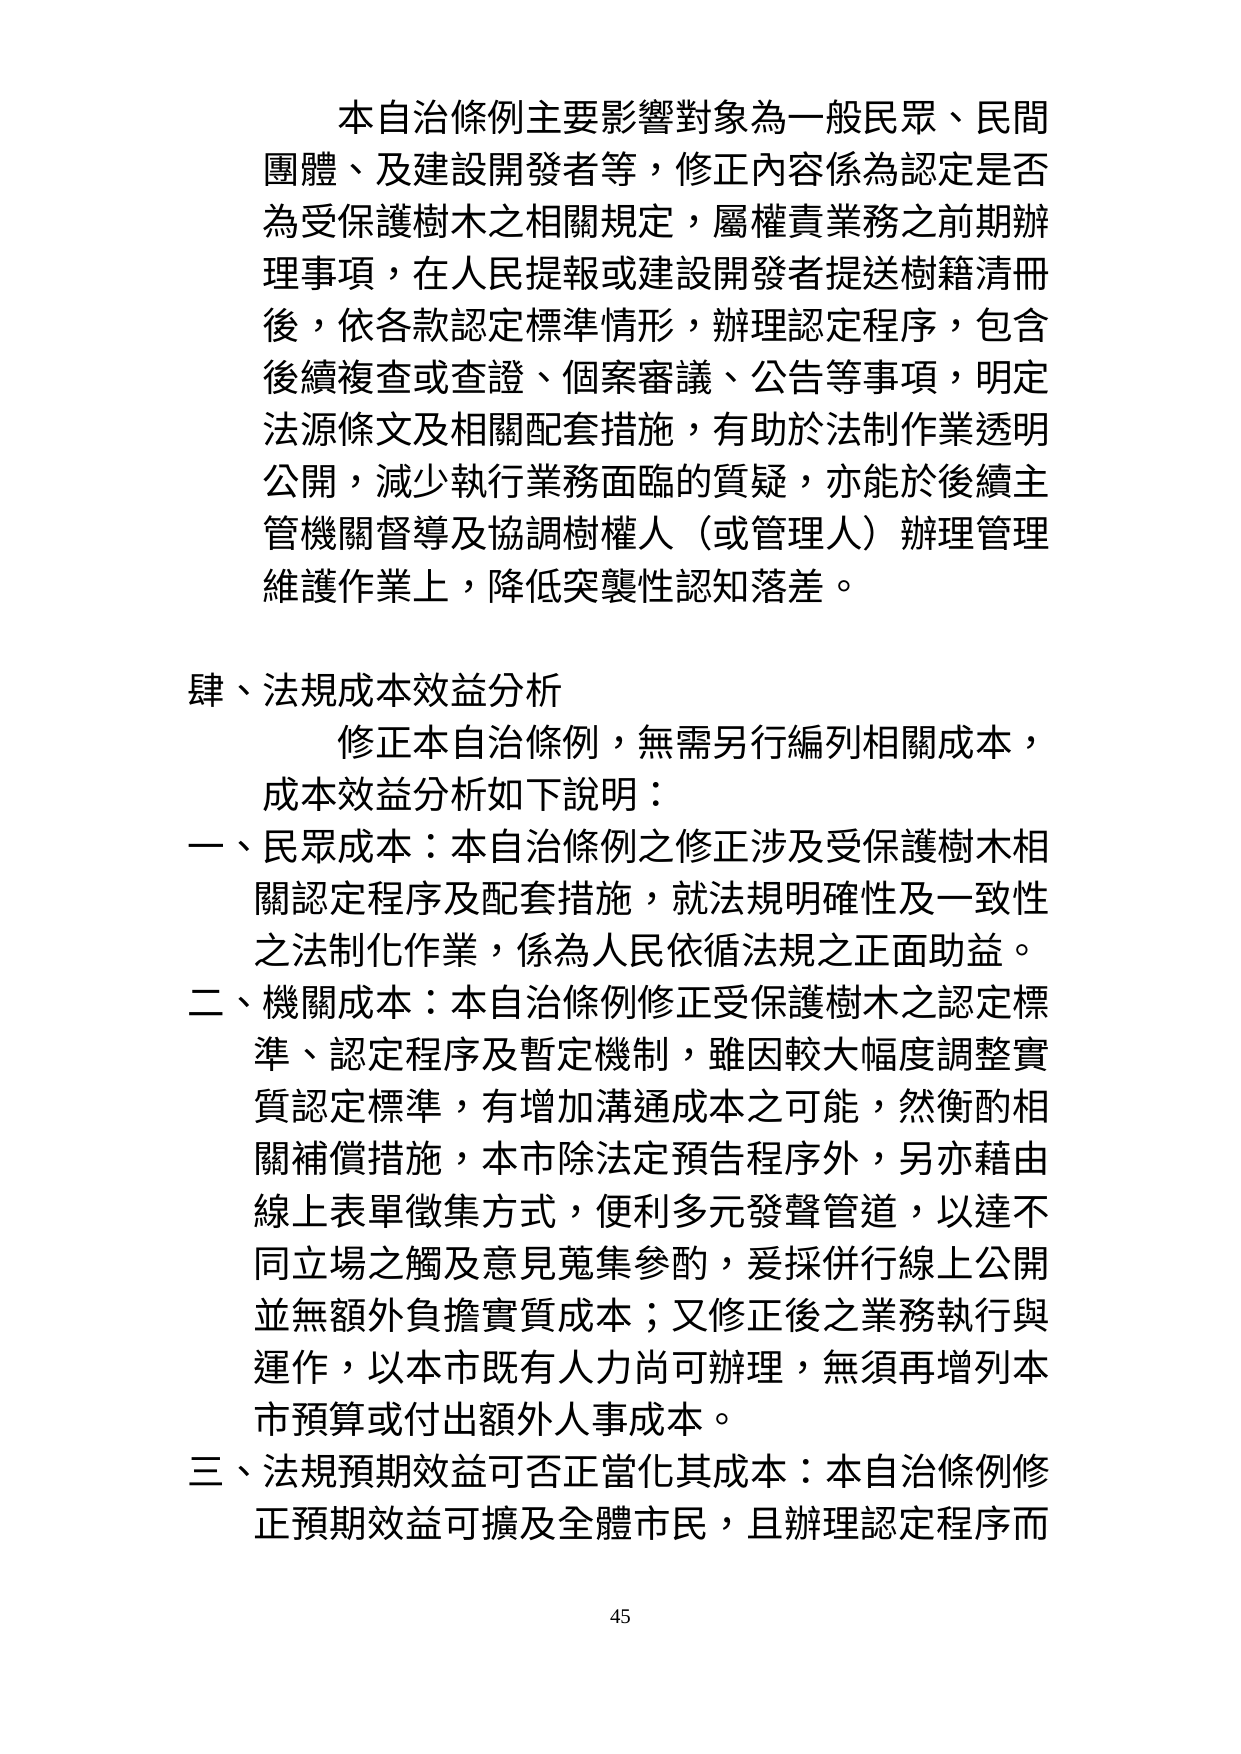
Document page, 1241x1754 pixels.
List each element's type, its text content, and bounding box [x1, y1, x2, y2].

text 二、機關成本：本自治條例修正受保護樹木之認定標準、認定程序及暫定機制，雖因較大幅度調整實質認定標準，有增加溝通成本之可能，然衡酌相關補償措施，本市除法定預告程序外，另亦藉由線上表單徵集方式，便利多元發聲管道，以達不同立場之觸及意見蒐集參酌，爰採併行線上公開並無額外負擔實質成本；又修正後之業務執行與運作，以本市既有人力尚可辦理，無須再增列本市預算或付出額外人事成本。 [188, 975, 1051, 1444]
text 修正本自治條例，無需另行編列相關成本，成本效益分析如下說明： [262, 714, 1053, 819]
text 一、民眾成本：本自治條例之修正涉及受保護樹木相關認定程序及配套措施，就法規明確性及一致性之法制化作業，係為人民依循法規之正面助益。 [188, 819, 1051, 975]
text 本自治條例主要影響對象為一般民眾、民間團體、及建設開發者等，修正內容係為認定是否為受保護樹木之相關規定，屬權責業務之前期辦理事項，在人民提報或建設開發者提送樹籍清冊後，依各款認定標準情形，辦理認定程序，包含後續複查或查證、個案審議、公告等事項，明定法源條文及相關配套措施，有助於法制作業透明公開，減少執行業務面臨的質疑，亦能於後續主管機關督導及協調樹權人（或管理人）辦理管理維護作業上，降低突襲性認知落差。 [262, 89, 1051, 610]
text 三、法規預期效益可否正當化其成本：本自治條例修正預期效益可擴及全體市民，且辦理認定程序而 [188, 1444, 1051, 1548]
text 肆、法規成本效益分析 [187, 662, 1053, 714]
